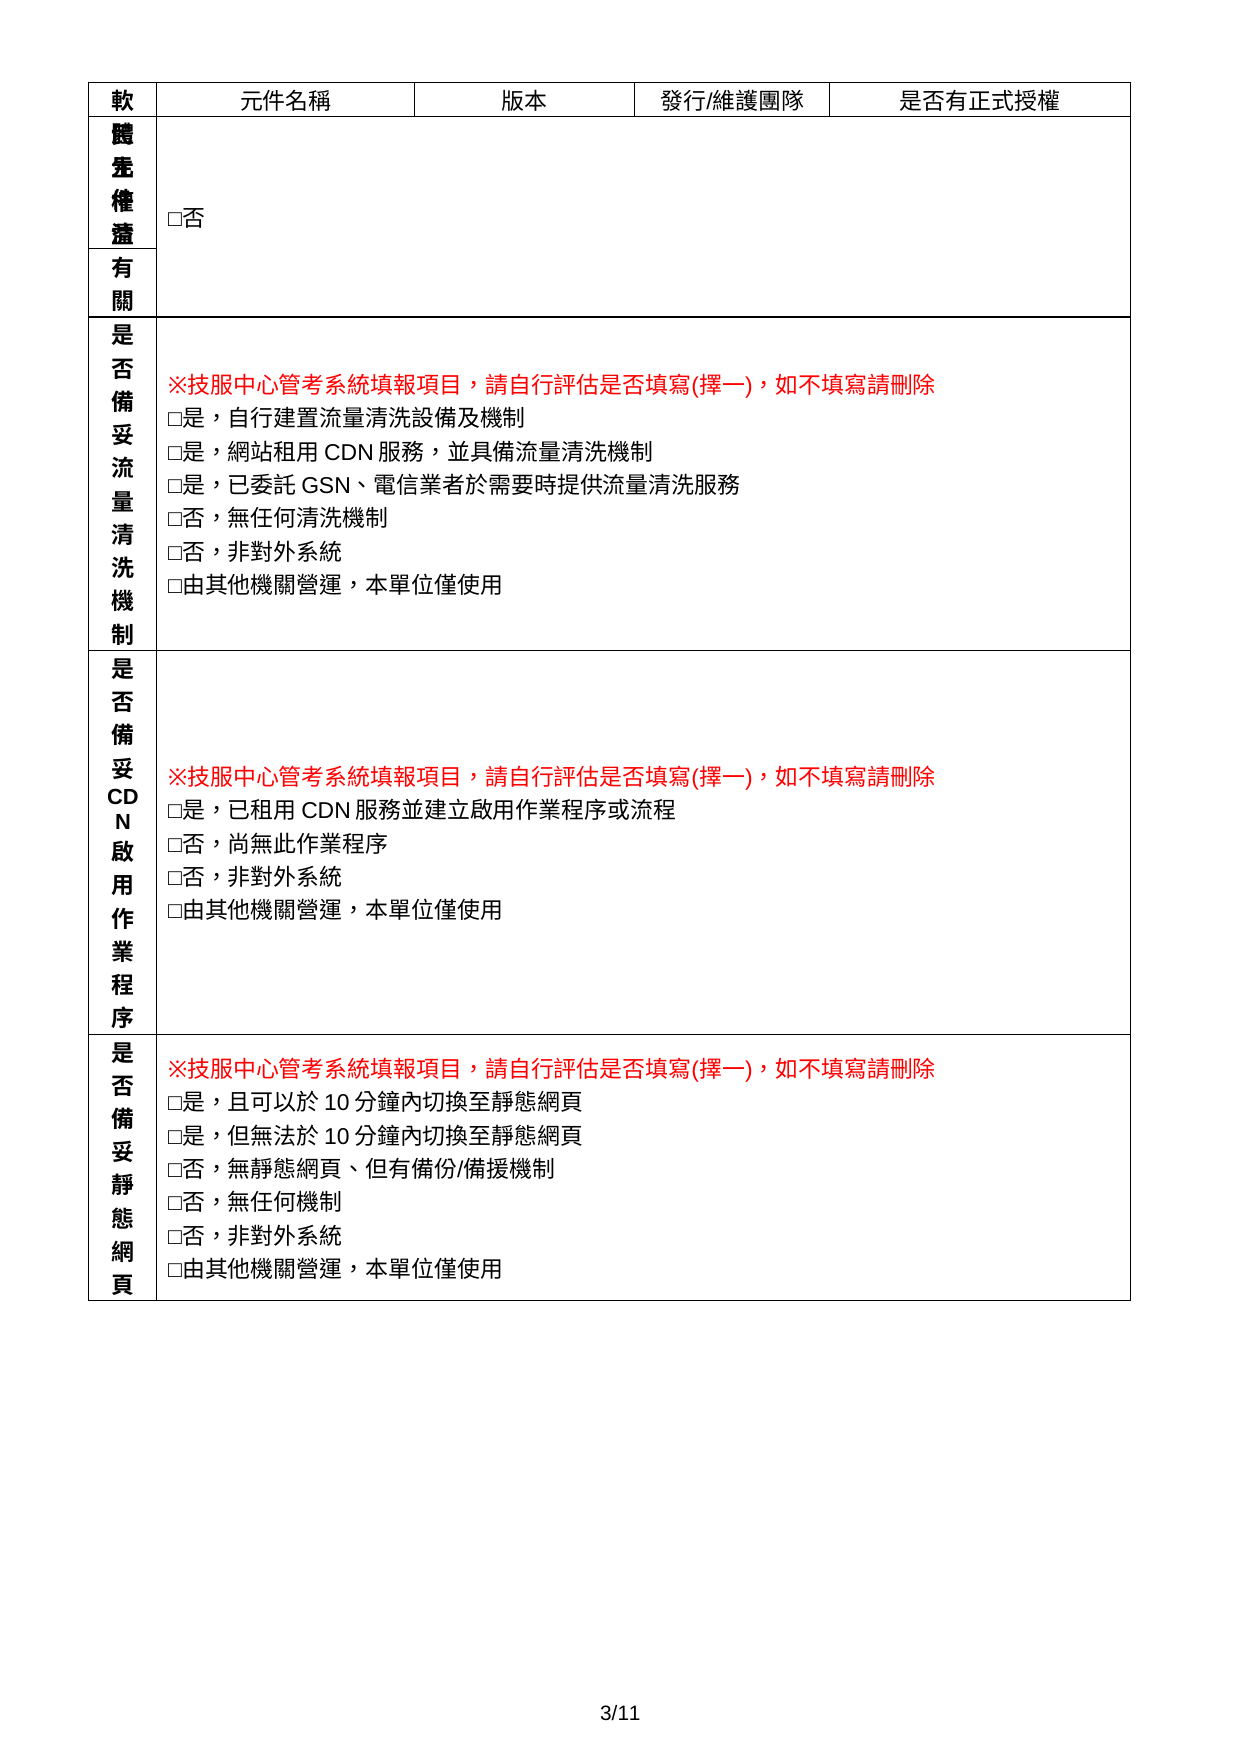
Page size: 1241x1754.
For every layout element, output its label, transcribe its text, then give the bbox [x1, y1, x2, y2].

table_cell 是 否 與 民 生 權 益 有 關 [89, 117, 156, 248]
table_cell 是 否 備 妥 流 量 清 洗 機 制 [89, 318, 156, 650]
table_header 發行/維護團隊 [635, 83, 829, 116]
table_cell ※技服中心管考系統填報項目，請自行評估是否填寫(擇一)，如不填寫請刪除 □是，且可以於10分鐘內切換至靜態網頁 □是，但無法於10分鐘內切換至靜態網頁 □否，無靜態網頁、但有備份/備援機制 □否，無任何機制 □否，非對外系統 □由其他機關營運，本單位僅使用 [157, 1035, 1130, 1300]
table_header 版本 [415, 83, 634, 116]
table_cell □否 [157, 117, 1130, 316]
table_cell 是 否 備 妥 CDN 啟 用 作 業 程 序 [89, 651, 156, 1033]
table_header 是否有正式授權 [830, 83, 1130, 116]
table_cell ※技服中心管考系統填報項目，請自行評估是否填寫(擇一)，如不填寫請刪除 □是，已租用CDN服務並建立啟用作業程序或流程 □否，尚無此作業程序 □否，非對外系統 □由其他機關營運，本單位僅使用 [157, 651, 1130, 1033]
table_cell ※技服中心管考系統填報項目，請自行評估是否填寫(擇一)，如不填寫請刪除 □是，自行建置流量清洗設備及機制 □是，網站租用CDN服務，並具備流量清洗機制 □是，已委託GSN、電信業者於需要時提供流量清洗服務 □否，無任何清洗機制 □否，非對外系統 □由其他機關營運，本單位僅使用 [157, 318, 1130, 650]
table_cell 是 否 與 民 生 權 益 有 關 [89, 249, 156, 316]
table_header 元件名稱 [157, 83, 414, 116]
table_cell 是 否 備 妥 靜 態 網 頁 [89, 1035, 156, 1300]
table_header 軟 體 元 件 清 單 軟 體 元 件 清 單 [89, 83, 156, 116]
